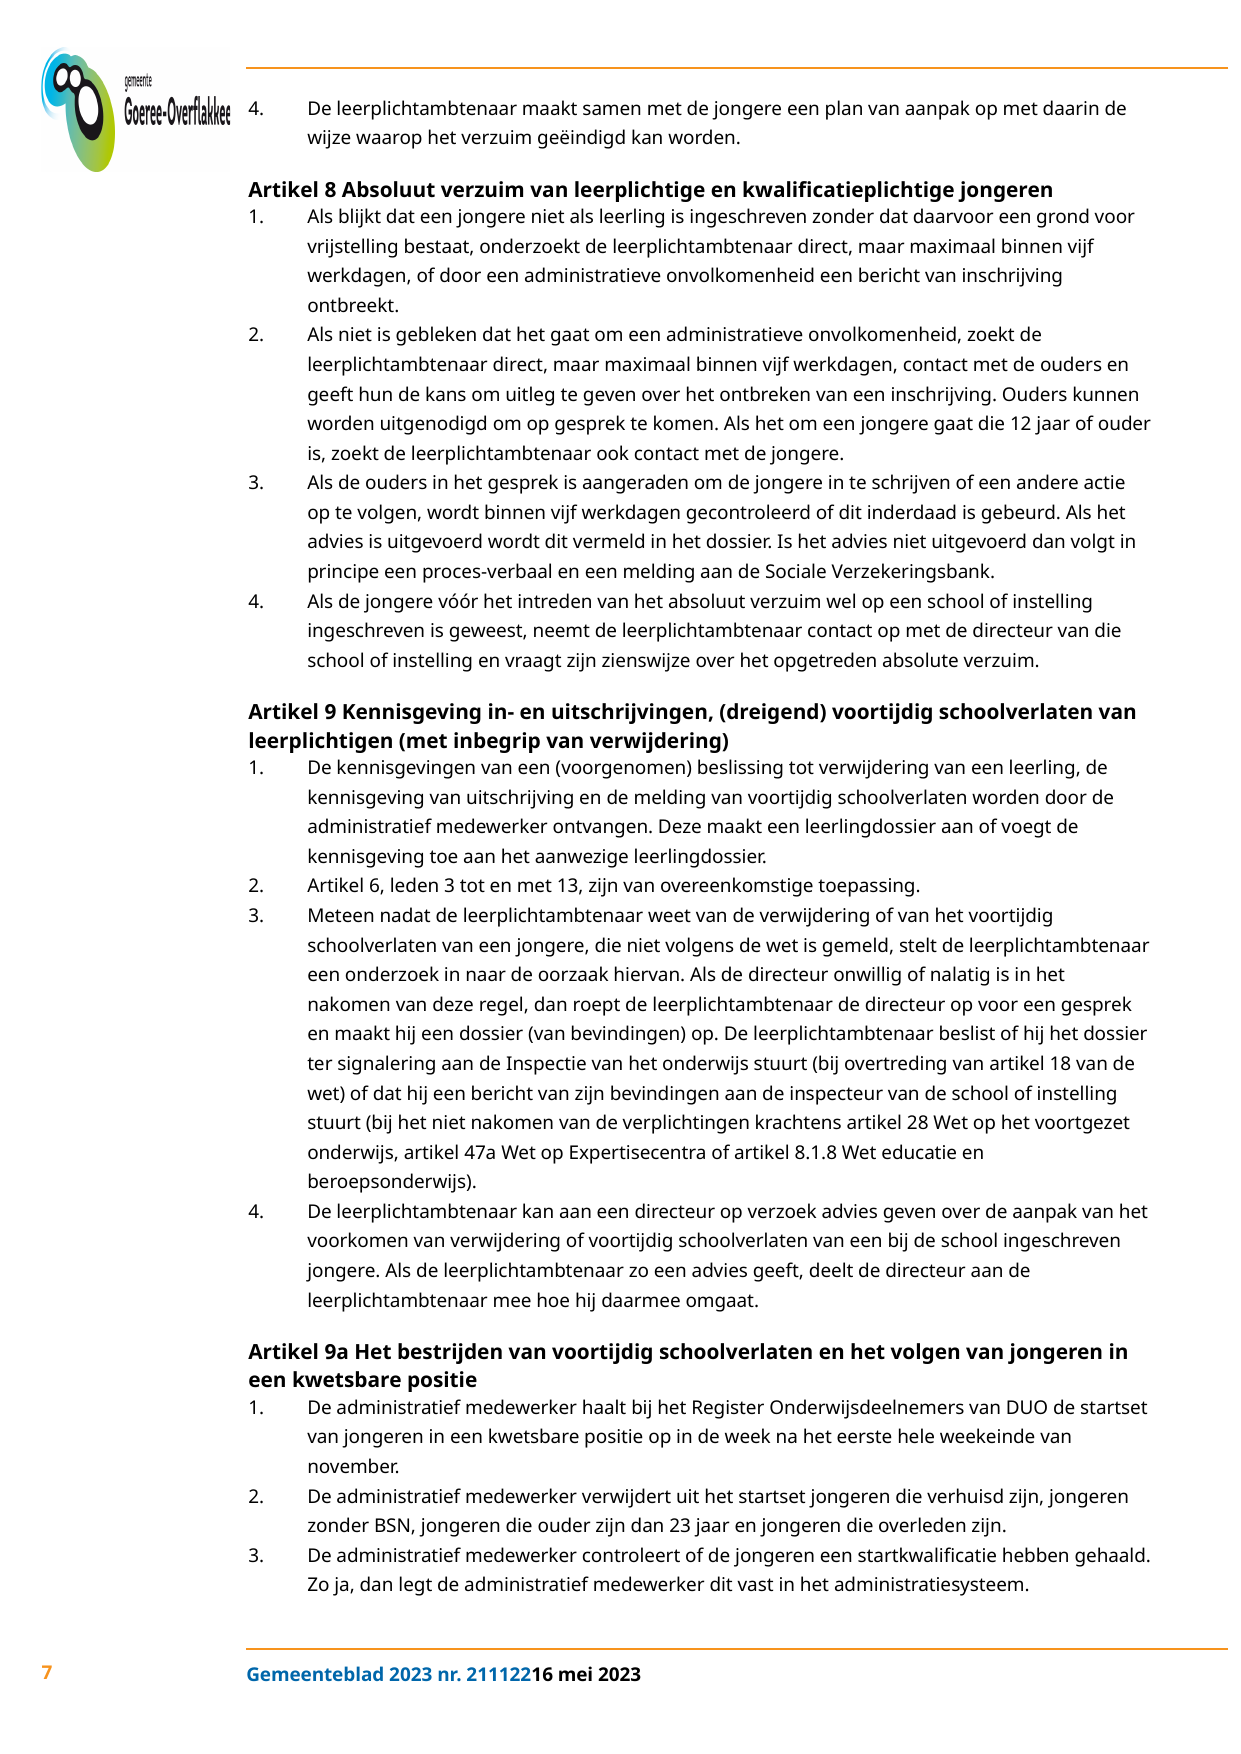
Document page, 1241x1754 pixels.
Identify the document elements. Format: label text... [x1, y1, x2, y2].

text Artikel 8 Absoluut verzuim van leerplichtige en kwalificatieplichtige jongeren [248, 175, 1152, 203]
text Artikel 9a Het bestrijden van voortijdig schoolverlaten en het volgen van jongeren in een kwetsbare positie [248, 1337, 1152, 1394]
list De leerplichtambtenaar kan aan een directeur op verzoek advies geven over de aanpak van het voorkomen van verwijdering of voortijdig schoolverlaten van een bij de school ingeschreven jongere. Als de leerplichtambtenaar zo een advies geeft, deelt de directeur aan de leerplichtambtenaar mee hoe hij daarmee omgaat. [248, 1198, 1152, 1312]
picture [41, 47, 231, 172]
list De administratief medewerker verwijdert uit het startset jongeren die verhuisd zijn, jongeren zonder BSN, jongeren die ouder zijn dan 23 jaar en jongeren die overleden zijn. [248, 1483, 1152, 1538]
list De administratief medewerker haalt bij het Register Onderwijsdeelnemers van DUO de startset van jongeren in een kwetsbare positie op in de week na het eerste hele weekeinde van november. [248, 1394, 1152, 1479]
list De administratief medewerker controleert of de jongeren een startkwalificatie hebben gehaald. Zo ja, dan legt de administratief medewerker dit vast in het administratiesysteem. [248, 1542, 1152, 1597]
list Artikel 6, leden 3 tot en met 13, zijn van overeenkomstige toepassing. [248, 873, 1152, 898]
list Als niet is gebleken dat het gaat om een administratieve onvolkomenheid, zoekt de leerplichtambtenaar direct, maar maximaal binnen vijf werkdagen, contact met de ouders en geeft hun de kans om uitleg te geven over het ontbreken van een inschrijving. Ouders kunnen worden uitgenodigd om op gesprek te komen. Als het om een jongere gaat die 12 jaar of ouder is, zoekt de leerplichtambtenaar ook contact met de jongere. [248, 322, 1152, 466]
list Als de jongere vóór het intreden van het absoluut verzuim wel op een school of instelling ingeschreven is geweest, neemt de leerplichtambtenaar contact op met de directeur van die school of instelling en vraagt zijn zienswijze over het opgetreden absolute verzuim. [248, 588, 1152, 673]
list Als de ouders in het gesprek is aangeraden om de jongere in te schrijven of een andere actie op te volgen, wordt binnen vijf werkdagen gecontroleerd of dit inderdaad is gebeurd. Als het advies is uitgevoerd wordt dit vermeld in het dossier. Is het advies niet uitgevoerd dan volgt in principe een proces-verbaal en een melding aan de Sociale Verzekeringsbank. [248, 469, 1152, 584]
text Artikel 9 Kennisgeving in- en uitschrijvingen, (dreigend) voortijdig schoolverlaten van leerplichtigen (met inbegrip van verwijdering) [248, 697, 1152, 754]
list Meteen nadat de leerplichtambtenaar weet van de verwijdering of van het voortijdig schoolverlaten van een jongere, die niet volgens de wet is gemeld, stelt de leerplichtambtenaar een onderzoek in naar de oorzaak hiervan. Als de directeur onwillig of nalatig is in het nakomen van deze regel, dan roept de leerplichtambtenaar de directeur op voor een gesprek en maakt hij een dossier (van bevindingen) op. De leerplichtambtenaar beslist of hij het dossier ter signalering aan de Inspectie van het onderwijs stuurt (bij overtreding van artikel 18 van de wet) of dat hij een bericht van zijn bevindingen aan de inspecteur van de school of instelling stuurt (bij het niet nakomen van de verplichtingen krachtens artikel 28 Wet op het voortgezet onderwijs, artikel 47a Wet op Expertisecentra of artikel 8.1.8 Wet educatie en beroepsonderwijs). [248, 902, 1152, 1194]
list Als blijkt dat een jongere niet als leerling is ingeschreven zonder dat daarvoor een grond voor vrijstelling bestaat, onderzoekt de leerplichtambtenaar direct, maar maximaal binnen vijf werkdagen, of door een administratieve onvolkomenheid een bericht van inschrijving ontbreekt. [248, 203, 1152, 318]
list De leerplichtambtenaar maakt samen met de jongere een plan van aanpak op met daarin de wijze waarop het verzuim geëindigd kan worden. [248, 95, 1152, 150]
list De kennisgevingen van een (voorgenomen) beslissing tot verwijdering van een leerling, de kennisgeving van uitschrijving en de melding van voortijdig schoolverlaten worden door de administratief medewerker ontvangen. Deze maakt een leerlingdossier aan of voegt de kennisgeving toe aan het aanwezige leerlingdossier. [248, 754, 1152, 869]
